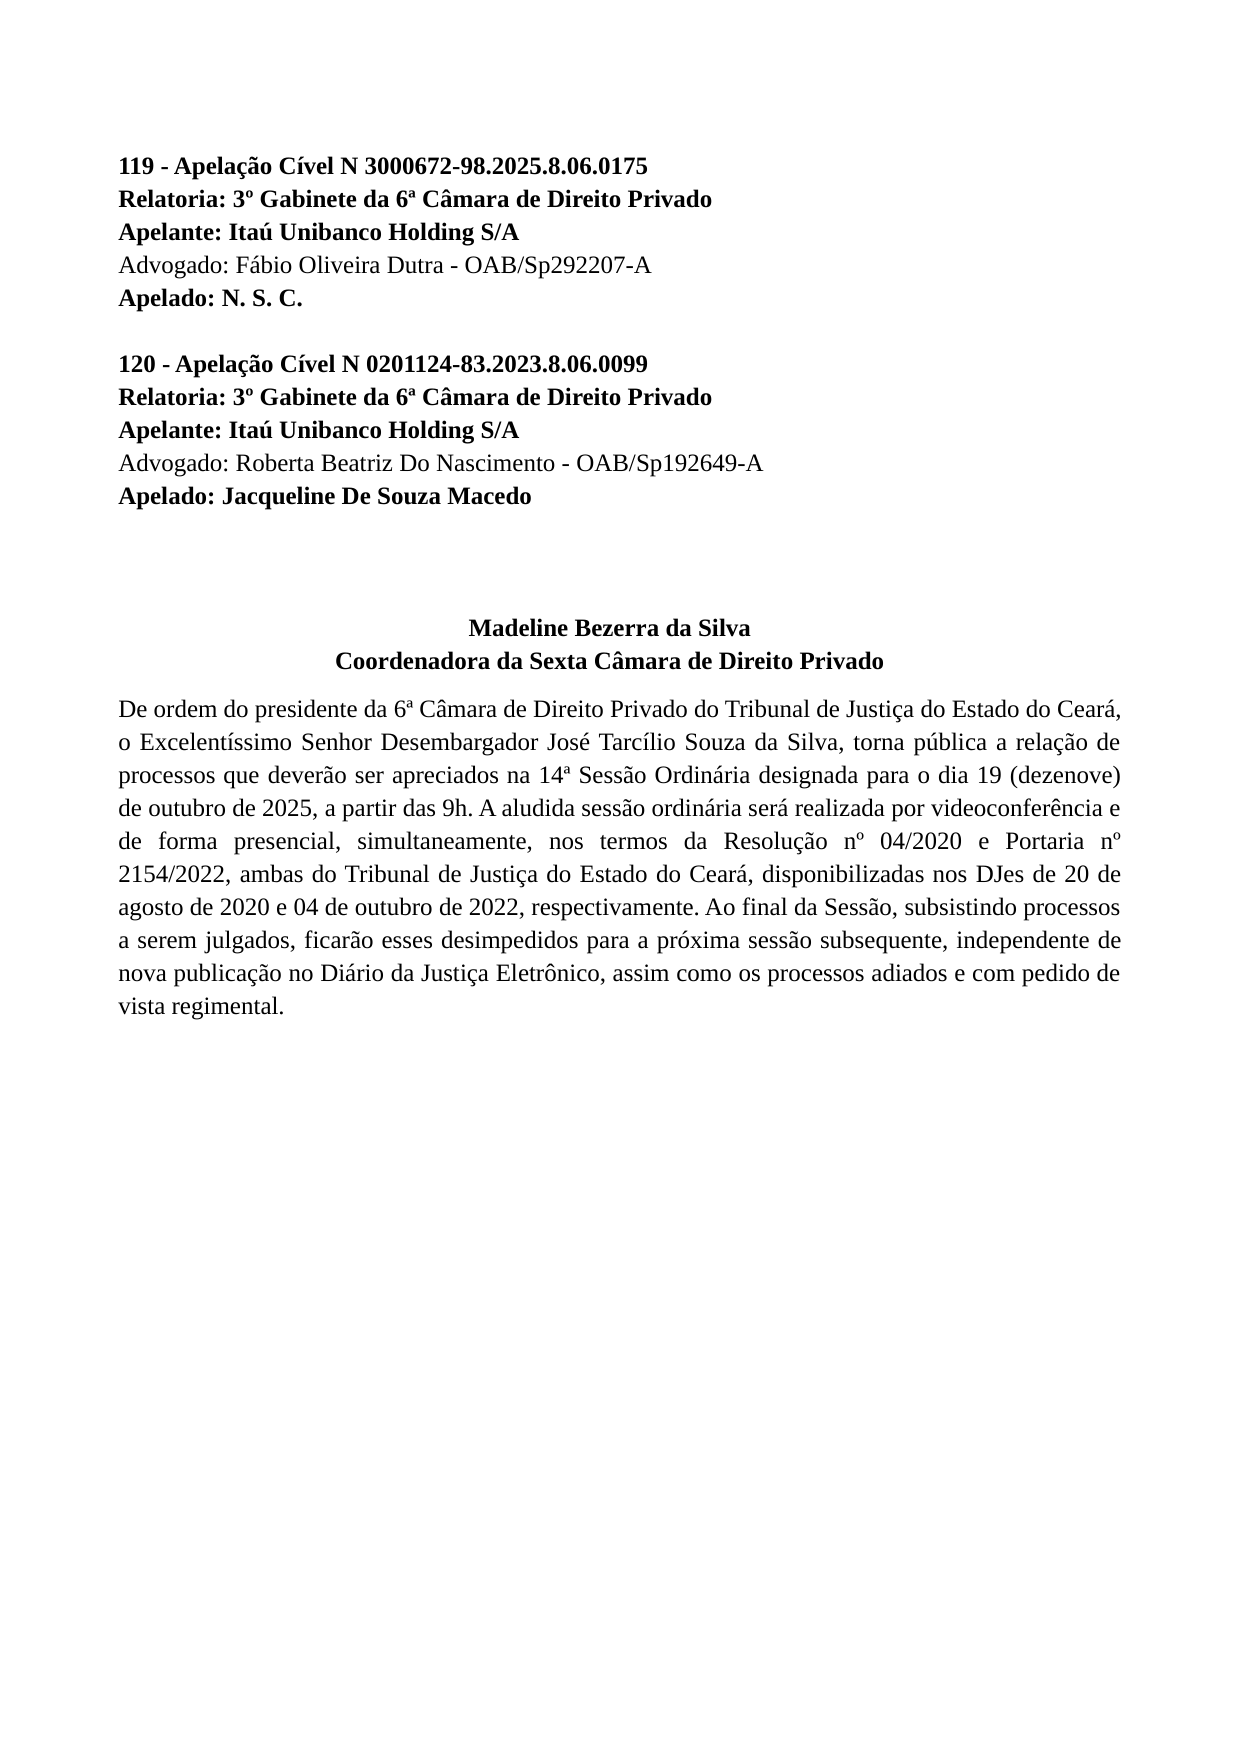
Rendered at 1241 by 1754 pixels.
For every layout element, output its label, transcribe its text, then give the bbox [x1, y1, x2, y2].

text 119 - Apelação Cível N 3000672-98.2025.8.06.0175 Relatoria: 3º Gabinete da 6ª Câmara de Direito Privado Apelante: Itaú Unibanco Holding S/A Advogado: Fábio Oliveira Dutra - OAB/Sp292207-A Apelado: N. S. C. 120 - Apelação Cível N 0201124-83.2023.8.06.0099 Relatoria: 3º Gabinete da 6ª Câmara de Direito Privado Apelante: Itaú Unibanco Holding S/A Advogado: Roberta Beatriz Do Nascimento - OAB/Sp192649-A Apelado: Jacqueline De Souza Macedo [118, 118, 1122, 510]
text De ordem do presidente da 6ª Câmara de Direito Privado do Tribunal de Justiça do Estado do Ceará, o Excelentíssimo Senhor Desembargador José Tarcílio Souza da Silva, torna pública a relação de processos que deverão ser apreciados na 14ª Sessão Ordinária designada para o dia 19 (dezenove) de outubro de 2025, a partir das 9h. A aludida sessão ordinária será realizada por videoconferência e de forma presencial, simultaneamente, nos termos da Resolução nº 04/2020 e Portaria nº 2154/2022, ambas do Tribunal de Justiça do Estado do Ceará, disponibilizadas nos DJes de 20 de agosto de 2020 e 04 de outubro de 2022, respectivamente. Ao final da Sessão, subsistindo processos a serem julgados, ficarão esses desimpedidos para a próxima sessão subsequente, independente de nova publicação no Diário da Justiça Eletrônico, assim como os processos adiados e com pedido de vista regimental. [118, 694, 1122, 1020]
text Madeline Bezerra da Silva [118, 514, 1122, 642]
text Coordenadora da Sexta Câmara de Direito Privado [118, 646, 1122, 675]
